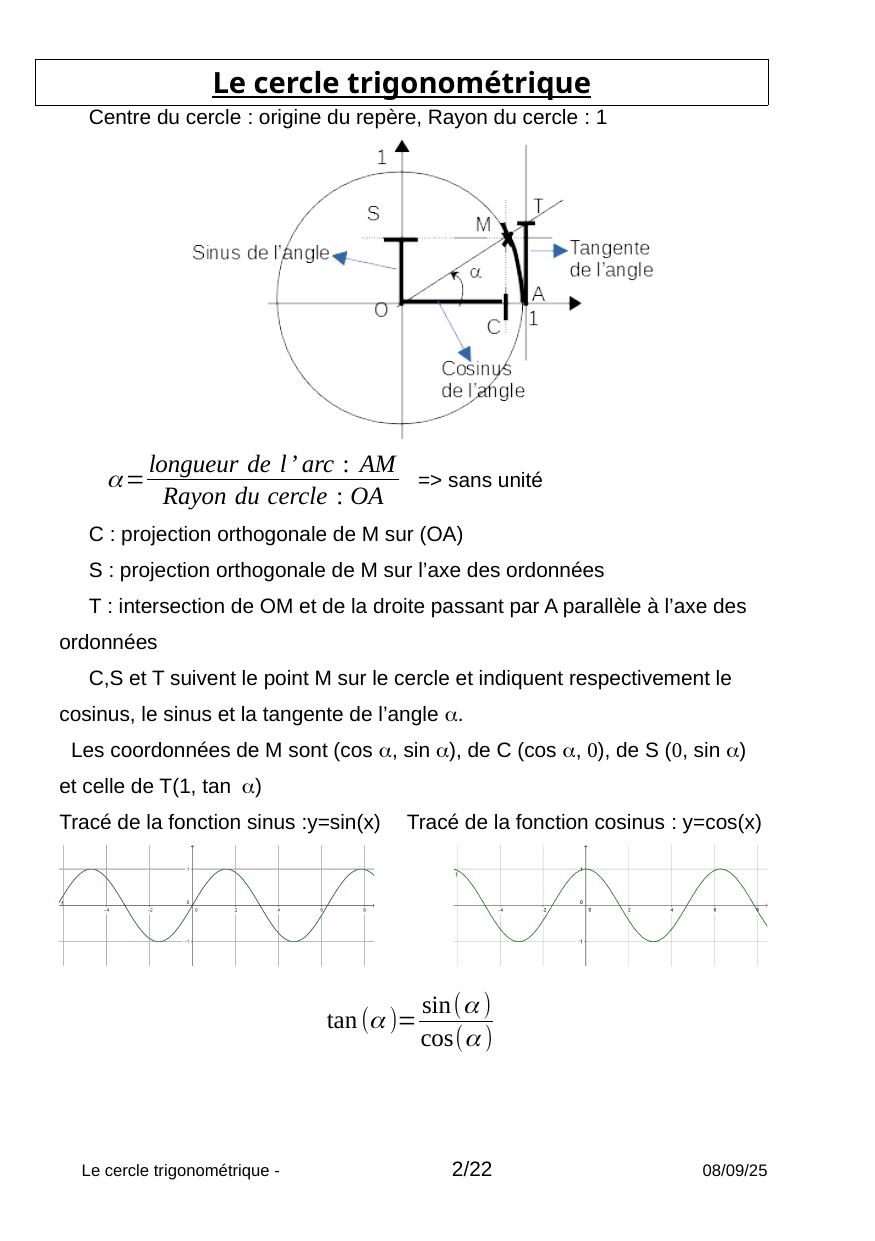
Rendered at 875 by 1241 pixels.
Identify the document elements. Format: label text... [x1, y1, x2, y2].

text Les coordonnées de M sont (cos , sin ), de C (cos , 0), de S (0, sin ) et celle de T(1, tan ) [59, 738, 768, 798]
text Centre du cercle : origine du repère, Rayon du cercle : 1 [59, 106, 768, 129]
text T : intersection de OM et de la droite passant par A parallèle à l’axe des ordonnées [59, 594, 768, 654]
picture [453, 845, 768, 966]
text Tracé de la fonction sinus :y=sin(x) Tracé de la fonction cosinus : y=cos(x) [59, 810, 762, 834]
text C,S et T suivent le point M sur le cercle et indiquent respectivement le cosinus, le sinus et la tangente de l’angle . [59, 666, 768, 726]
text C : projection orthogonale de M sur (OA) [59, 522, 768, 546]
picture [59, 845, 375, 966]
subtitle Le cercle trigonométrique [36, 60, 768, 105]
text S : projection orthogonale de M sur l’axe des ordonnées [59, 558, 768, 582]
text => sans unité [59, 451, 768, 510]
picture [181, 140, 675, 439]
